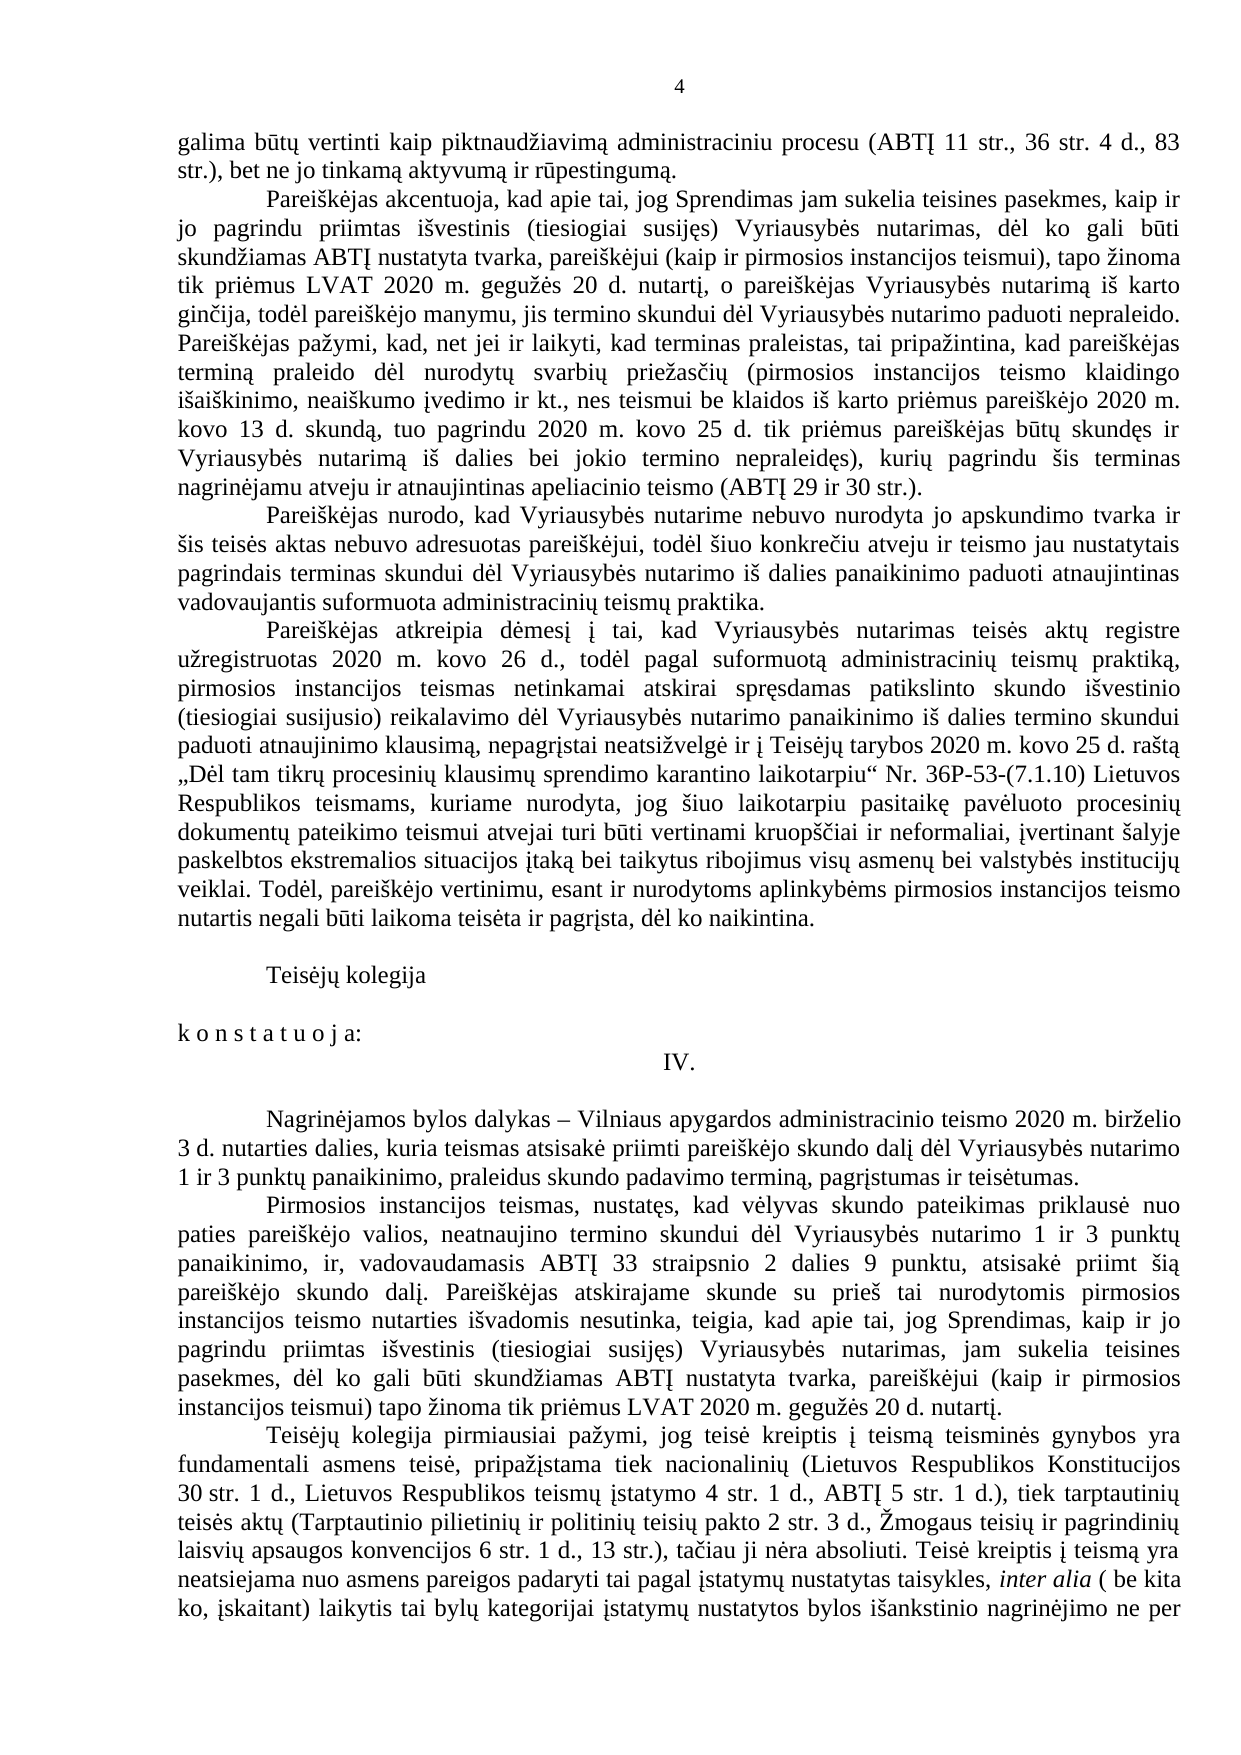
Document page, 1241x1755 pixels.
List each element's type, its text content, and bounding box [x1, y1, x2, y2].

text Nagrinėjamos bylos dalykas – Vilniaus apygardos administracinio teismo 2020 m. birželio 3 d. nutarties dalies, kuria teismas atsisakė priimti pareiškėjo skundo dalį dėl Vyriausybės nutarimo 1 ir 3 punktų panaikinimo, praleidus skundo padavimo terminą, pagrįstumas ir teisėtumas. [177, 1104, 1181, 1190]
text Pareiškėjas atkreipia dėmesį į tai, kad Vyriausybės nutarimas teisės aktų registre užregistruotas 2020 m. kovo 26 d., todėl pagal suformuotą administracinių teismų praktiką, pirmosios instancijos teismas netinkamai atskirai spręsdamas patikslinto skundo išvestinio (tiesiogiai susijusio) reikalavimo dėl Vyriausybės nutarimo panaikinimo iš dalies termino skundui paduoti atnaujinimo klausimą, nepagrįstai neatsižvelgė ir į Teisėjų tarybos 2020 m. kovo 25 d. raštą „Dėl tam tikrų procesinių klausimų sprendimo karantino laikotarpiu“ Nr. 36P-53-(7.1.10) Lietuvos Respublikos teismams, kuriame nurodyta, jog šiuo laikotarpiu pasitaikę pavėluoto procesinių dokumentų pateikimo teismui atvejai turi būti vertinami kruopščiai ir neformaliai, įvertinant šalyje paskelbtos ekstremalios situacijos įtaką bei taikytus ribojimus visų asmenų bei valstybės institucijų veiklai. Todėl, pareiškėjo vertinimu, esant ir nurodytoms aplinkybėms pirmosios instancijos teismo nutartis negali būti laikoma teisėta ir pagrįsta, dėl ko naikintina. [177, 615, 1181, 932]
text Pirmosios instancijos teismas, nustatęs, kad vėlyvas skundo pateikimas priklausė nuo paties pareiškėjo valios, neatnaujino termino skundui dėl Vyriausybės nutarimo 1 ir 3 punktų panaikinimo, ir, vadovaudamasis ABTĮ 33 straipsnio 2 dalies 9 punktu, atsisakė priimt šią pareiškėjo skundo dalį. Pareiškėjas atskirajame skunde su prieš tai nurodytomis pirmosios instancijos teismo nutarties išvadomis nesutinka, teigia, kad apie tai, jog Sprendimas, kaip ir jo pagrindu priimtas išvestinis (tiesiogiai susijęs) Vyriausybės nutarimas, jam sukelia teisines pasekmes, dėl ko gali būti skundžiamas ABTĮ nustatyta tvarka, pareiškėjui (kaip ir pirmosios instancijos teismui) tapo žinoma tik priėmus LVAT 2020 m. gegužės 20 d. nutartį. [177, 1190, 1181, 1420]
text k o n s t a t u o j a: [177, 1018, 1181, 1047]
text Teisėjų kolegija [177, 960, 1181, 989]
text galima būtų vertinti kaip piktnaudžiavimą administraciniu procesu (ABTĮ 11 str., 36 str. 4 d., 83 str.), bet ne jo tinkamą aktyvumą ir rūpestingumą. [177, 127, 1181, 184]
text Pareiškėjas akcentuoja, kad apie tai, jog Sprendimas jam sukelia teisines pasekmes, kaip ir jo pagrindu priimtas išvestinis (tiesiogiai susijęs) Vyriausybės nutarimas, dėl ko gali būti skundžiamas ABTĮ nustatyta tvarka, pareiškėjui (kaip ir pirmosios instancijos teismui), tapo žinoma tik priėmus LVAT 2020 m. gegužės 20 d. nutartį, o pareiškėjas Vyriausybės nutarimą iš karto ginčija, todėl pareiškėjo manymu, jis termino skundui dėl Vyriausybės nutarimo paduoti nepraleido. Pareiškėjas pažymi, kad, net jei ir laikyti, kad terminas praleistas, tai pripažintina, kad pareiškėjas terminą praleido dėl nurodytų svarbių priežasčių (pirmosios instancijos teismo klaidingo išaiškinimo, neaiškumo įvedimo ir kt., nes teismui be klaidos iš karto priėmus pareiškėjo 2020 m. kovo 13 d. skundą, tuo pagrindu 2020 m. kovo 25 d. tik priėmus pareiškėjas būtų skundęs ir Vyriausybės nutarimą iš dalies bei jokio termino nepraleidęs), kurių pagrindu šis terminas nagrinėjamu atveju ir atnaujintinas apeliacinio teismo (ABTĮ 29 ir 30 str.). [177, 184, 1181, 500]
text Teisėjų kolegija pirmiausiai pažymi, jog teisė kreiptis į teismą teisminės gynybos yra fundamentali asmens teisė, pripažįstama tiek nacionalinių (Lietuvos Respublikos Konstitucijos 30 str. 1 d., Lietuvos Respublikos teismų įstatymo 4 str. 1 d., ABTĮ 5 str. 1 d.), tiek tarptautinių teisės aktų (Tarptautinio pilietinių ir politinių teisių pakto 2 str. 3 d., Žmogaus teisių ir pagrindinių laisvių apsaugos konvencijos 6 str. 1 d., 13 str.), tačiau ji nėra absoliuti. Teisė kreiptis į teismą yra neatsiejama nuo asmens pareigos padaryti tai pagal įstatymų nustatytas taisykles, inter alia ( be kita ko, įskaitant) laikytis tai bylų kategorijai įstatymų nustatytos bylos išankstinio nagrinėjimo ne per [177, 1420, 1181, 1622]
text Pareiškėjas nurodo, kad Vyriausybės nutarime nebuvo nurodyta jo apskundimo tvarka ir šis teisės aktas nebuvo adresuotas pareiškėjui, todėl šiuo konkrečiu atveju ir teismo jau nustatytais pagrindais terminas skundui dėl Vyriausybės nutarimo iš dalies panaikinimo paduoti atnaujintinas vadovaujantis suformuota administracinių teismų praktika. [177, 500, 1181, 615]
text IV. [177, 1047, 1181, 1075]
